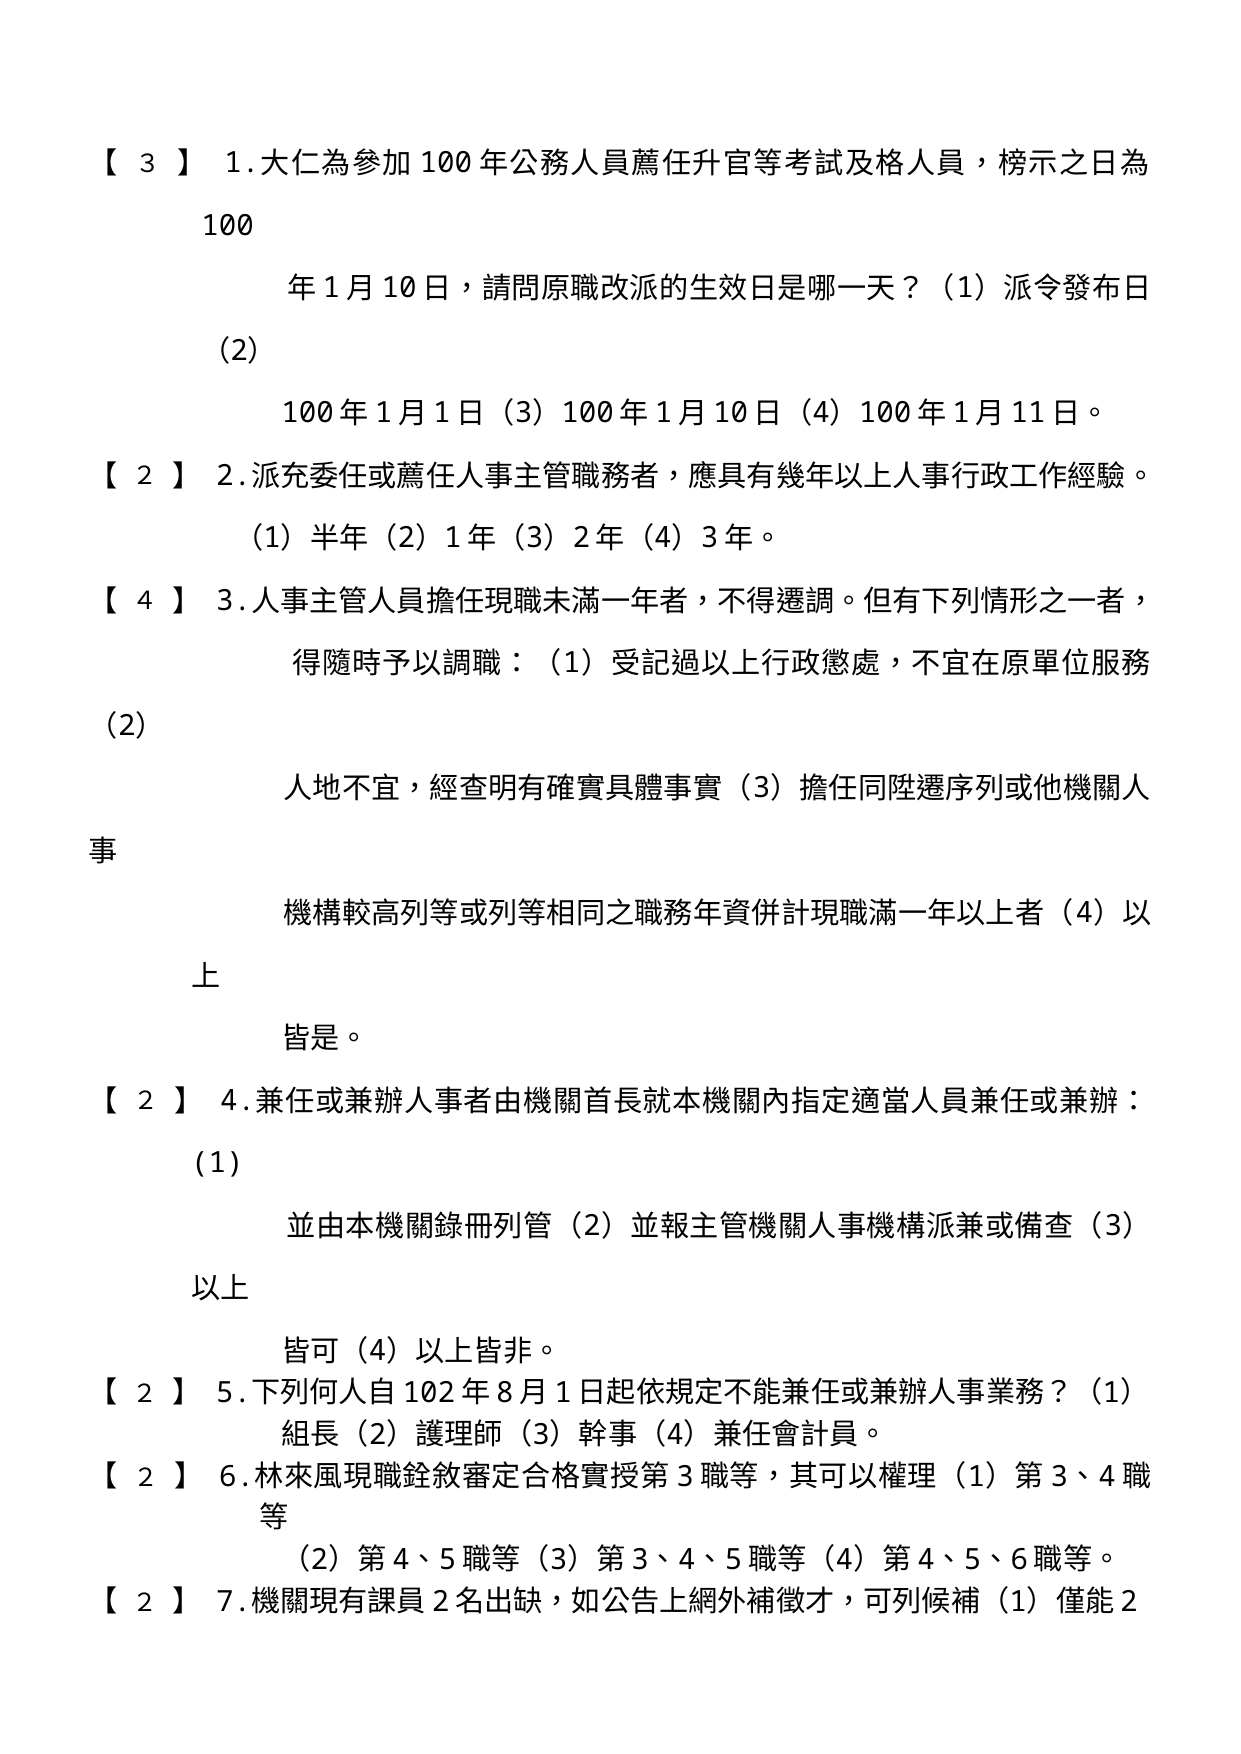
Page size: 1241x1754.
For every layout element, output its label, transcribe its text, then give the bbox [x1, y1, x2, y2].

text 【 ２ 】 2.派充委任或薦任人事主管職務者，應具有幾年以上人事行政工作經驗。 [89, 432, 1152, 494]
text 【 ２ 】 4.兼任或兼辦人事者由機關首長就本機關內指定適當人員兼任或兼辦：(1) [89, 1057, 1152, 1182]
text 【 ２ 】 7.機關現有課員2名出缺，如公告上網外補徵才，可列候補（1）僅能2 [89, 1578, 1152, 1619]
text 【 ４ 】 3.人事主管人員擔任現職未滿一年者，不得遷調。但有下列情形之一者， [89, 557, 1152, 619]
text 得隨時予以調職：（1）受記過以上行政懲處，不宜在原單位服務（2） [89, 619, 1152, 744]
text 【 ２ 】 6.林來風現職銓敘審定合格實授第3職等，其可以權理（1）第3、4職等 [89, 1453, 1152, 1536]
text 【 ３ 】 1.大仁為參加100年公務人員薦任升官等考試及格人員，榜示之日為100 [89, 119, 1152, 244]
text 皆是。 [89, 994, 1152, 1057]
text 並由本機關錄冊列管（2）並報主管機關人事機構派兼或備查（3）以上 [89, 1182, 1152, 1307]
text 組長（2）護理師（3）幹事（4）兼任會計員。 [89, 1411, 1152, 1453]
text 年1月10日，請問原職改派的生效日是哪一天？（1）派令發布日（2） [89, 244, 1152, 369]
list 半年（2）1年（3）2年（4）3年。 [234, 494, 1152, 557]
text 100年1月1日（3）100年1月10日（4）100年1月11日。 [89, 369, 1152, 432]
text 人地不宜，經查明有確實具體事實（3）擔任同陞遷序列或他機關人事 [89, 744, 1152, 869]
text 機構較高列等或列等相同之職務年資併計現職滿一年以上者（4）以上 [89, 869, 1152, 994]
text 皆可（4）以上皆非。 [89, 1307, 1152, 1369]
text （2）第4、5職等（3）第3、4、5職等（4）第4、5、6職等。 [89, 1536, 1152, 1578]
text 【 ２ 】 5.下列何人自102年8月1日起依規定不能兼任或兼辦人事業務？（1） [89, 1369, 1152, 1411]
